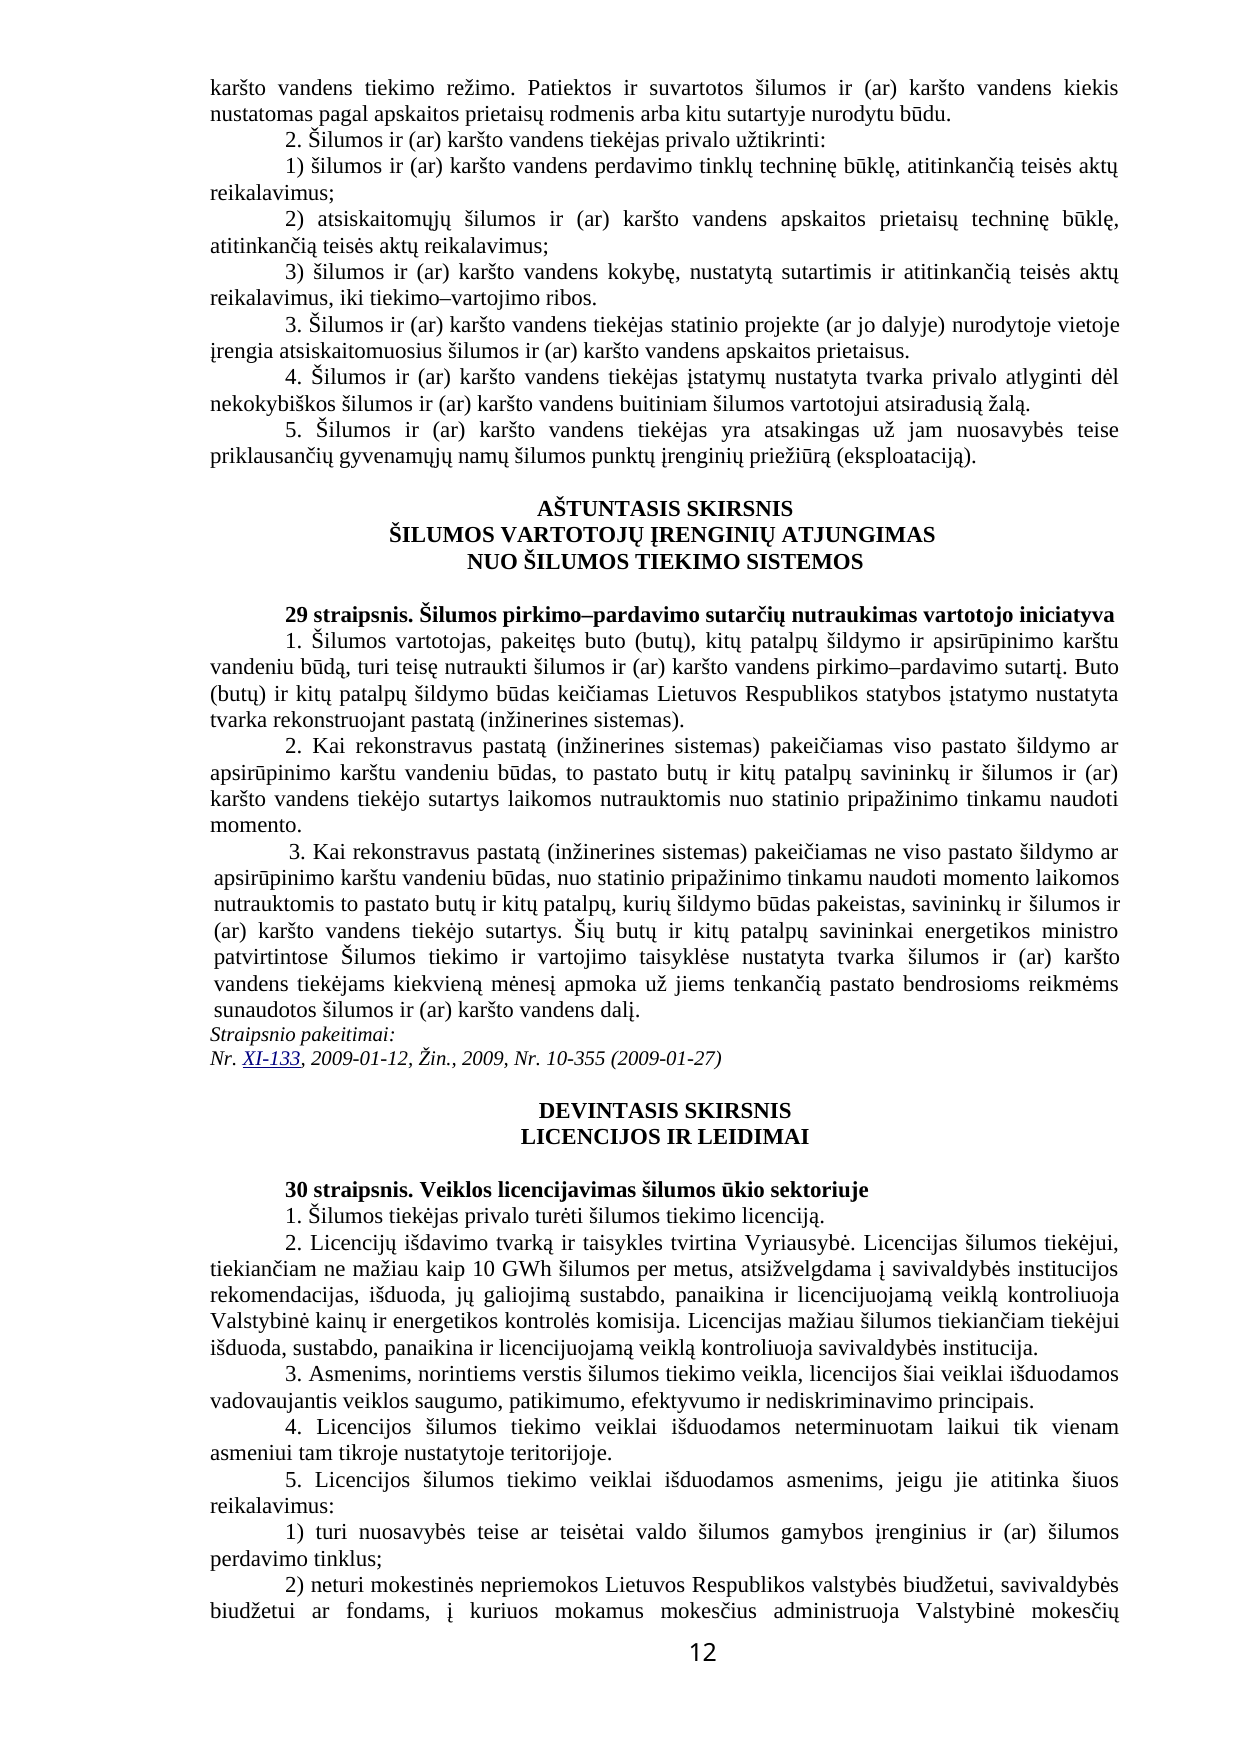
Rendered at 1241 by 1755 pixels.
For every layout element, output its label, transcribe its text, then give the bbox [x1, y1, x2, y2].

text 2. Kai rekonstravus pastatą (inžinerines sistemas) pakeičiamas viso pastato šildymo ar apsirūpinimo karštu vandeniu būdas, to pastato butų ir kitų patalpų savininkų ir šilumos ir (ar) karšto vandens tiekėjo sutartys laikomos nutrauktomis nuo statinio pripažinimo tinkamu naudoti momento. [210, 732, 1120, 838]
text 3. Asmenims, norintiems verstis šilumos tiekimo veikla, licencijos šiai veiklai išduodamos vadovaujantis veiklos saugumo, patikimumo, efektyvumo ir nediskriminavimo principais. [210, 1360, 1120, 1413]
text 2) atsiskaitomųjų šilumos ir (ar) karšto vandens apskaitos prietaisų techninę būklę, atitinkančią teisės aktų reikalavimus; [210, 205, 1120, 258]
text 5. Šilumos ir (ar) karšto vandens tiekėjas yra atsakingas už jam nuosavybės teise priklausančių gyvenamųjų namų šilumos punktų įrenginių priežiūrą (eksploataciją). [210, 416, 1120, 469]
text Straipsnio pakeitimai: [210, 1022, 1120, 1046]
text AŠTUNTASIS SKIRSNIS [210, 495, 1120, 522]
text Nr. XI-133, 2009-01-12, Žin., 2009, Nr. 10-355 (2009-01-27) [210, 1046, 1120, 1070]
text 1) turi nuosavybės teise ar teisėtai valdo šilumos gamybos įrenginius ir (ar) šilumos perdavimo tinklus; [210, 1518, 1120, 1571]
text 3. Kai rekonstravus pastatą (inžinerines sistemas) pakeičiamas ne viso pastato šildymo ar apsirūpinimo karštu vandeniu būdas, nuo statinio pripažinimo tinkamu naudoti momento laikomos nutrauktomis to pastato butų ir kitų patalpų, kurių šildymo būdas pakeistas, savininkų ir šilumos ir (ar) karšto vandens tiekėjo sutartys. Šių butų ir kitų patalpų savininkai energetikos ministro patvirtintose Šilumos tiekimo ir vartojimo taisyklėse nustatyta tvarka šilumos ir (ar) karšto vandens tiekėjams kiekvieną mėnesį apmoka už jiems tenkančią pastato bendrosioms reikmėms sunaudotos šilumos ir (ar) karšto vandens dalį. [213, 838, 1120, 1022]
text 1. Šilumos vartotojas, pakeitęs buto (butų), kitų patalpų šildymo ir apsirūpinimo karštu vandeniu būdą, turi teisę nutraukti šilumos ir (ar) karšto vandens pirkimo–pardavimo sutartį. Buto (butų) ir kitų patalpų šildymo būdas keičiamas Lietuvos Respublikos statybos įstatymo nustatyta tvarka rekonstruojant pastatą (inžinerines sistemas). [210, 627, 1120, 732]
text 4. Šilumos ir (ar) karšto vandens tiekėjas įstatymų nustatyta tvarka privalo atlyginti dėl nekokybiškos šilumos ir (ar) karšto vandens buitiniam šilumos vartotojui atsiradusią žalą. [210, 363, 1120, 416]
text 3) šilumos ir (ar) karšto vandens kokybę, nustatytą sutartimis ir atitinkančią teisės aktų reikalavimus, iki tiekimo–vartojimo ribos. [210, 258, 1120, 311]
text DEVINTASIS SKIRSNIS [210, 1097, 1120, 1123]
subtitle 29 straipsnis. Šilumos pirkimo–pardavimo sutarčių nutraukimas vartotojo iniciatyva [285, 601, 1120, 627]
text 5. Licencijos šilumos tiekimo veiklai išduodamos asmenims, jeigu jie atitinka šiuos reikalavimus: [210, 1466, 1120, 1518]
text 4. Licencijos šilumos tiekimo veiklai išduodamos neterminuotam laikui tik vienam asmeniui tam tikroje nustatytoje teritorijoje. [210, 1413, 1120, 1466]
text 1. Šilumos tiekėjas privalo turėti šilumos tiekimo licenciją. [210, 1202, 1120, 1228]
text 2. Šilumos ir (ar) karšto vandens tiekėjas privalo užtikrinti: [210, 126, 1120, 153]
text 3. Šilumos ir (ar) karšto vandens tiekėjas statinio projekte (ar jo dalyje) nurodytoje vietoje įrengia atsiskaitomuosius šilumos ir (ar) karšto vandens apskaitos prietaisus. [210, 311, 1120, 363]
text 1) šilumos ir (ar) karšto vandens perdavimo tinklų techninę būklę, atitinkančią teisės aktų reikalavimus; [210, 153, 1120, 205]
text 2) neturi mokestinės nepriemokos Lietuvos Respublikos valstybės biudžetui, savivaldybės biudžetui ar fondams, į kuriuos mokamus mokesčius administruoja Valstybinė mokesčių [210, 1571, 1120, 1624]
text ŠILUMOS VARTOTOJŲ ĮRENGINIŲ ATJUNGIMAS NUO ŠILUMOS TIEKIMO SISTEMOS [210, 522, 1120, 574]
text 2. Licencijų išdavimo tvarką ir taisykles tvirtina Vyriausybė. Licencijas šilumos tiekėjui, tiekiančiam ne mažiau kaip 10 GWh šilumos per metus, atsižvelgdama į savivaldybės institucijos rekomendacijas, išduoda, jų galiojimą sustabdo, panaikina ir licencijuojamą veiklą kontroliuoja Valstybinė kainų ir energetikos kontrolės komisija. Licencijas mažiau šilumos tiekiančiam tiekėjui išduoda, sustabdo, panaikina ir licencijuojamą veiklą kontroliuoja savivaldybės institucija. [210, 1228, 1120, 1360]
text karšto vandens tiekimo režimo. Patiektos ir suvartotos šilumos ir (ar) karšto vandens kiekis nustatomas pagal apskaitos prietaisų rodmenis arba kitu sutartyje nurodytu būdu. [210, 73, 1120, 126]
text 30 straipsnis. Veiklos licencijavimas šilumos ūkio sektoriuje [210, 1176, 1120, 1202]
text LICENCIJOS IR LEIDIMAI [210, 1123, 1120, 1149]
